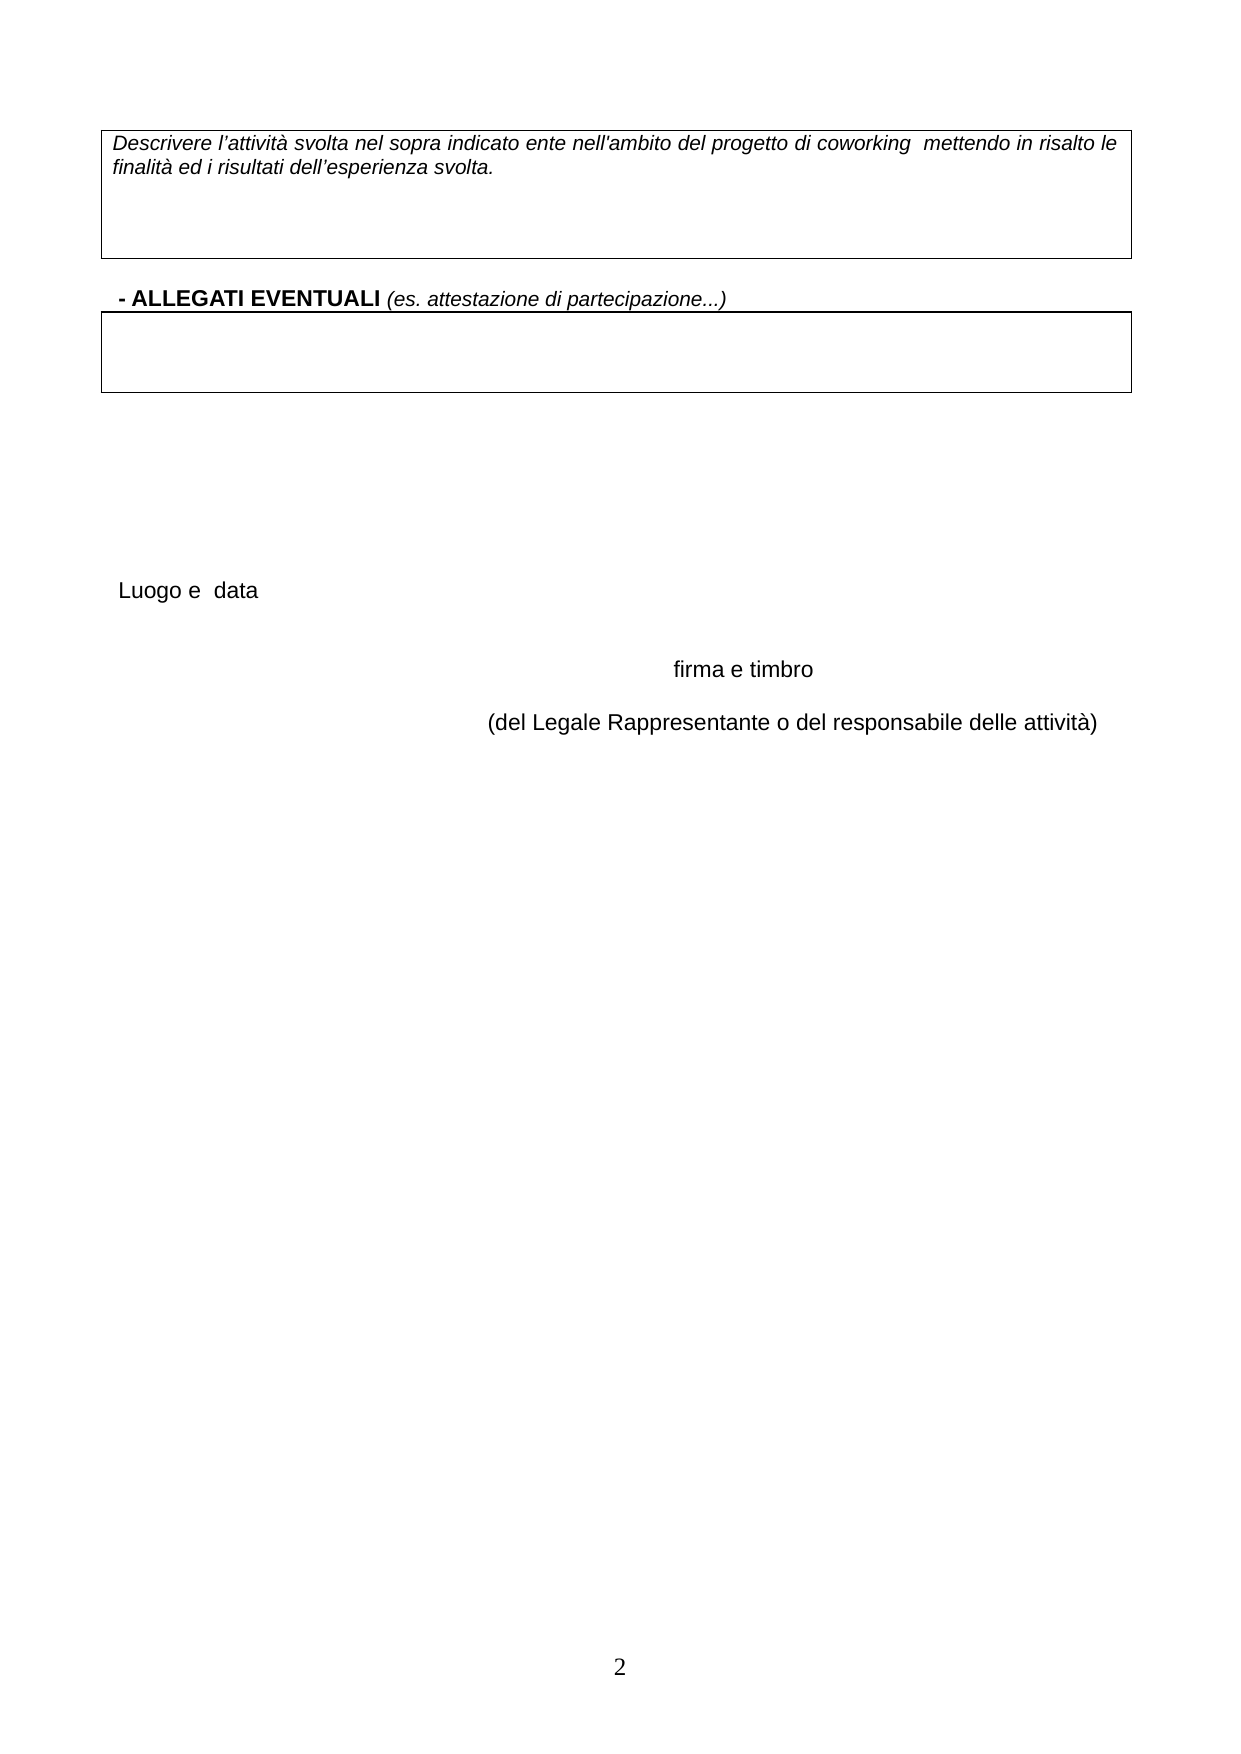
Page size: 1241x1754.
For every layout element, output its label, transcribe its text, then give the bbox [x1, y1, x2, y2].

text Luogo e data [118, 577, 1152, 603]
text (del Legale Rappresentante o del responsabile delle attività) [118, 709, 1152, 735]
table_header Descrivere l’attività svolta nel sopra indicato ente nell'ambito del progetto di coworking mettendo in risalto le finalità ed i risultati dell’esperienza svolta. [102, 131, 1131, 258]
text firma e timbro [118, 656, 1152, 682]
text - ALLEGATI EVENTUALI (es. attestazione di partecipazione...) [118, 285, 1152, 311]
table_header [102, 313, 1131, 392]
